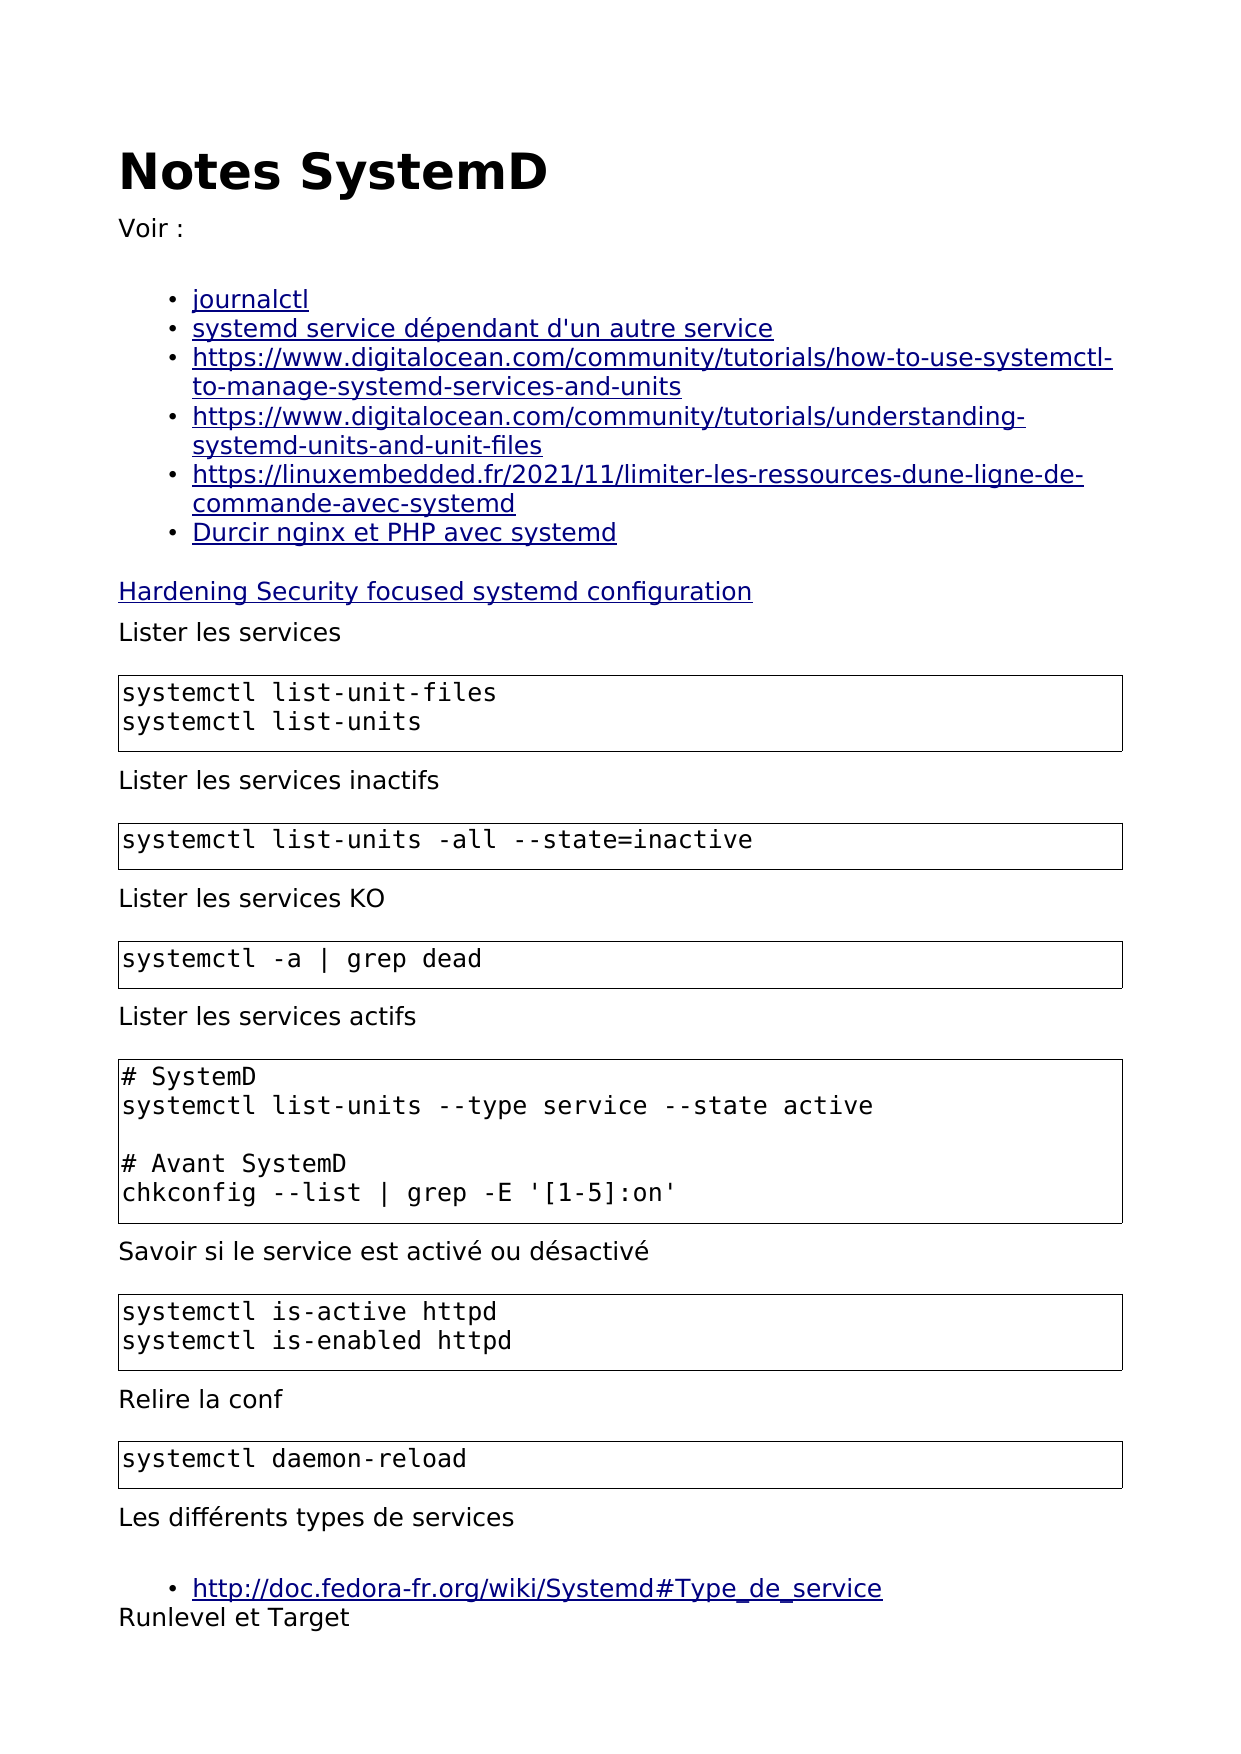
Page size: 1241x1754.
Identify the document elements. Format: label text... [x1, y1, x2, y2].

list https://www.digitalocean.com/community/tutorials/understanding-systemd-units-and-unit-files [177, 402, 1122, 460]
table_header systemctl is-active httpd systemctl is-enabled httpd [119, 1295, 1122, 1370]
table_header systemctl daemon-reload [119, 1442, 1122, 1488]
text Lister les services KO [118, 884, 1122, 913]
table_header systemctl -a | grep dead [119, 942, 1122, 988]
text Lister les services [118, 619, 1122, 648]
list http://doc.fedora-fr.org/wiki/Systemd#Type_de_service [177, 1574, 1122, 1603]
list systemd service dépendant d'un autre service [177, 314, 1122, 343]
table_header systemctl list-unit-files systemctl list-units [119, 676, 1122, 751]
text Les différents types de services [118, 1503, 1122, 1532]
text Lister les services inactifs [118, 766, 1122, 795]
list https://linuxembedded.fr/2021/11/limiter-les-ressources-dune-ligne-de-commande-avec-systemd [177, 460, 1122, 518]
table_header # SystemD systemctl list-units --type service --state active # Avant SystemD chkconfig --list | grep -E '[1-5]:on' [119, 1060, 1122, 1222]
text Runlevel et Target [118, 1603, 1122, 1632]
list https://www.digitalocean.com/community/tutorials/how-to-use-systemctl-to-manage-systemd-services-and-units [177, 343, 1122, 402]
text Relire la conf [118, 1385, 1122, 1414]
text Savoir si le service est activé ou désactivé [118, 1237, 1122, 1267]
list Durcir nginx et PHP avec systemd [177, 518, 1122, 547]
table_header systemctl list-units -all --state=inactive [119, 824, 1122, 869]
subtitle Notes SystemD [118, 143, 1122, 201]
list journalctl [177, 285, 1122, 314]
text Lister les services actifs [118, 1002, 1122, 1032]
text Hardening Security focused systemd configuration [118, 577, 1122, 606]
text Voir : [118, 214, 1122, 243]
